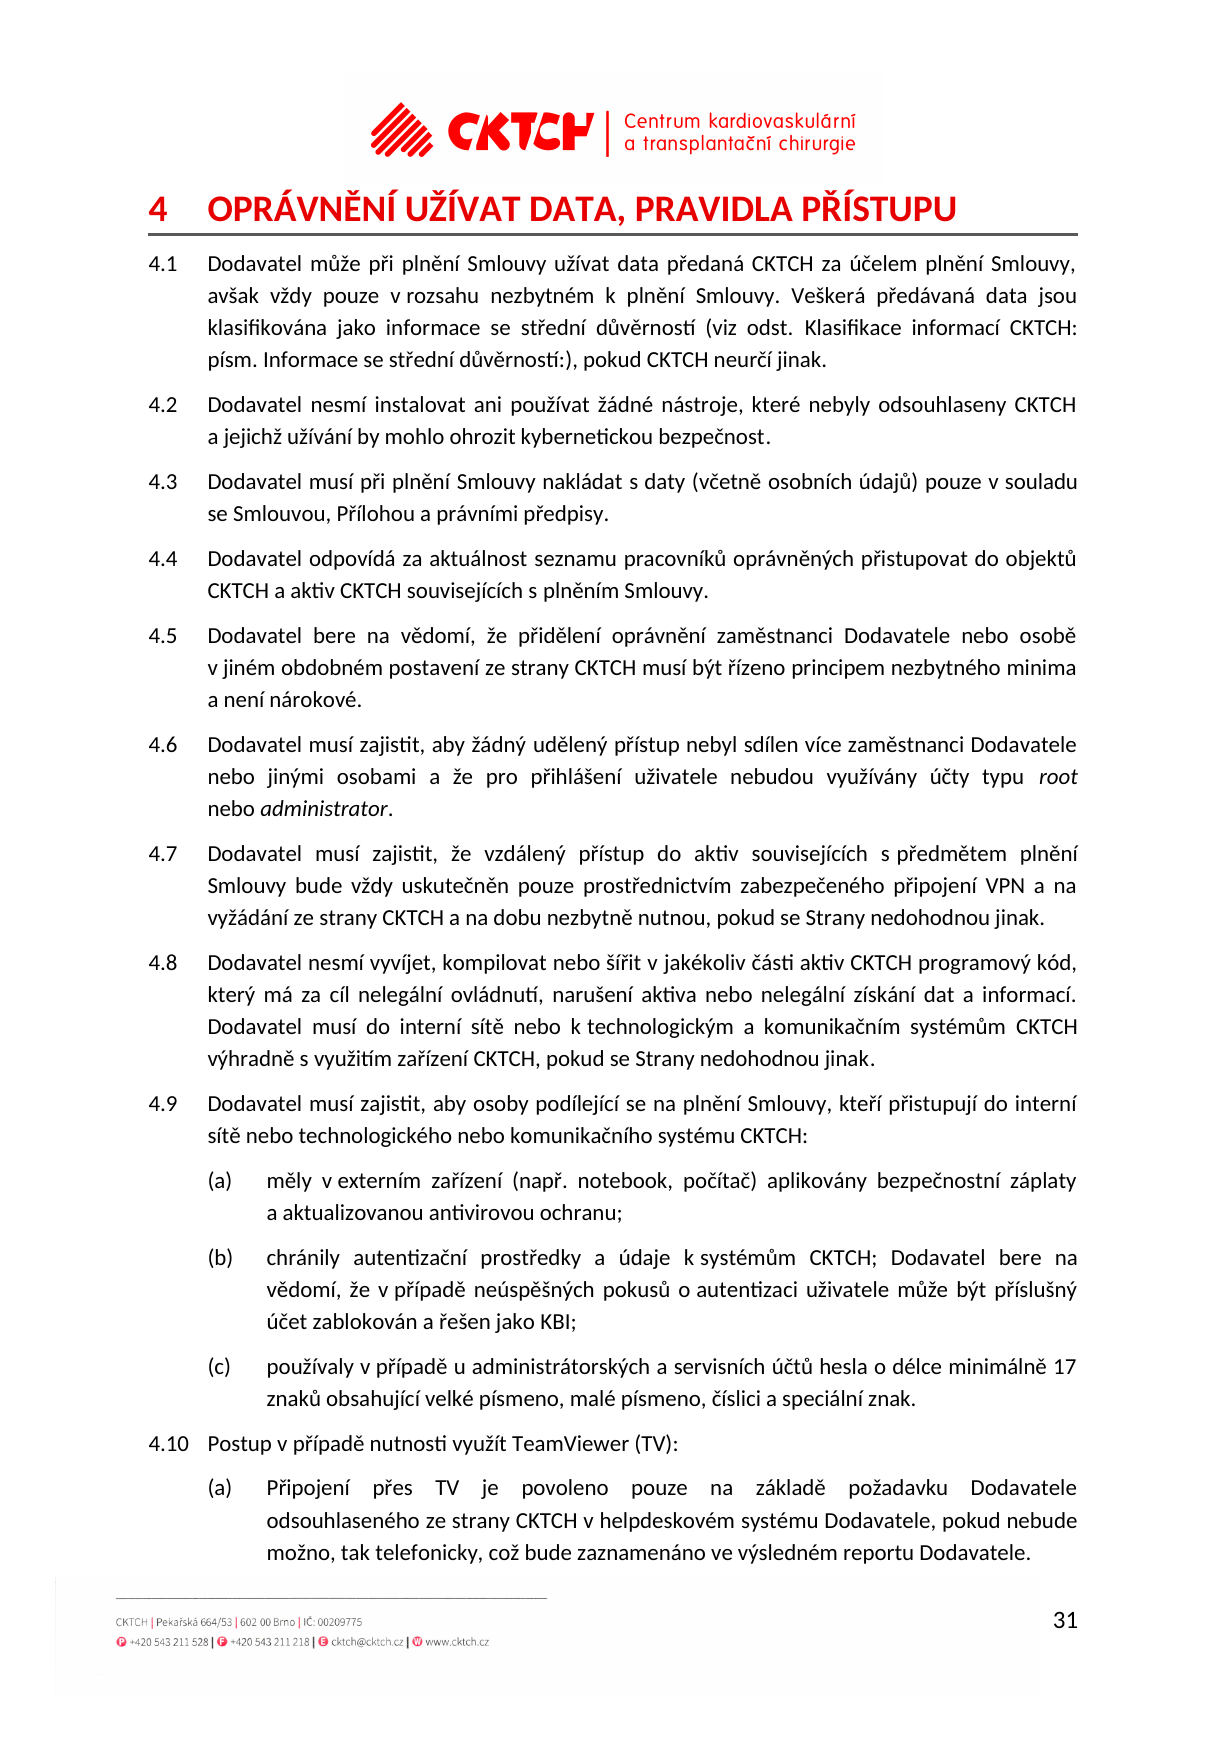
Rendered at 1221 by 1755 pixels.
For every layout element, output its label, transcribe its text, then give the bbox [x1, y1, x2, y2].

list chránily autentizační prostředky a údaje k systémům CKTCH; Dodavatel bere na vědomí, že v případě neúspěšných pokusů o autentizaci uživatele může být příslušný účet zablokován a řešen jako KBI; [207, 1243, 1078, 1335]
list Dodavatel bere na vědomí, že přidělení oprávnění zaměstnanci Dodavatele nebo osobě v jiném obdobném postavení ze strany CKTCH musí být řízeno principem nezbytného minima a není nárokové. [148, 621, 1078, 713]
list Oprávnění užívat data, pravidla přístupu [148, 185, 1078, 233]
list Dodavatel může při plnění Smlouvy užívat data předaná CKTCH za účelem plnění Smlouvy, avšak vždy pouze v rozsahu nezbytném k plnění Smlouvy. Veškerá předávaná data jsou klasifikována jako informace se střední důvěrností (viz odst. 15.3 písm. (b)), pokud CKTCH neurčí jinak. [148, 249, 1078, 373]
list používaly v případě u administrátorských a servisních účtů hesla o délce minimálně 17 znaků obsahující velké písmeno, malé písmeno, číslici a speciální znak. [207, 1352, 1078, 1412]
list Dodavatel nesmí instalovat ani používat žádné nástroje, které nebyly odsouhlaseny CKTCH a jejichž užívání by mohlo ohrozit kybernetickou bezpečnost. [148, 390, 1078, 450]
list Dodavatel odpovídá za aktuálnost seznamu pracovníků oprávněných přistupovat do objektů CKTCH a aktiv CKTCH souvisejících s plněním Smlouvy. [148, 544, 1078, 604]
list Dodavatel musí zajistit, aby osoby podílející se na plnění Smlouvy, kteří přistupují do interní sítě nebo technologického nebo komunikačního systému CKTCH: [148, 1089, 1078, 1149]
list Dodavatel nesmí vyvíjet, kompilovat nebo šířit v jakékoliv části aktiv CKTCH programový kód, který má za cíl nelegální ovládnutí, narušení aktiva nebo nelegální získání dat a informací. Dodavatel musí do interní sítě nebo k technologickým a komunikačním systémům CKTCH výhradně s využitím zařízení CKTCH, pokud se Strany nedohodnou jinak. [148, 948, 1078, 1072]
list Dodavatel musí zajistit, že vzdálený přístup do aktiv souvisejících s předmětem plnění Smlouvy bude vždy uskutečněn pouze prostřednictvím zabezpečeného připojení VPN a na vyžádání ze strany CKTCH a na dobu nezbytně nutnou, pokud se Strany nedohodnou jinak. [148, 839, 1078, 931]
list Postup v případě nutnosti využít TeamViewer (TV): [148, 1429, 1078, 1457]
list Dodavatel musí zajistit, aby žádný udělený přístup nebyl sdílen více zaměstnanci Dodavatele nebo jinými osobami a že pro přihlášení uživatele nebudou využívány účty typu root nebo administrator. [148, 730, 1078, 822]
list měly v externím zařízení (např. notebook, počítač) aplikovány bezpečnostní záplaty a aktualizovanou antivirovou ochranu; [207, 1166, 1078, 1226]
list Dodavatel musí při plnění Smlouvy nakládat s daty (včetně osobních údajů) pouze v souladu se Smlouvou, Přílohou a právními předpisy. [148, 467, 1078, 527]
list Připojení přes TV je povoleno pouze na základě požadavku Dodavatele odsouhlaseného ze strany CKTCH v helpdeskovém systému Dodavatele, pokud nebude možno, tak telefonicky, což bude zaznamenáno ve výsledném reportu Dodavatele. [207, 1473, 1078, 1566]
